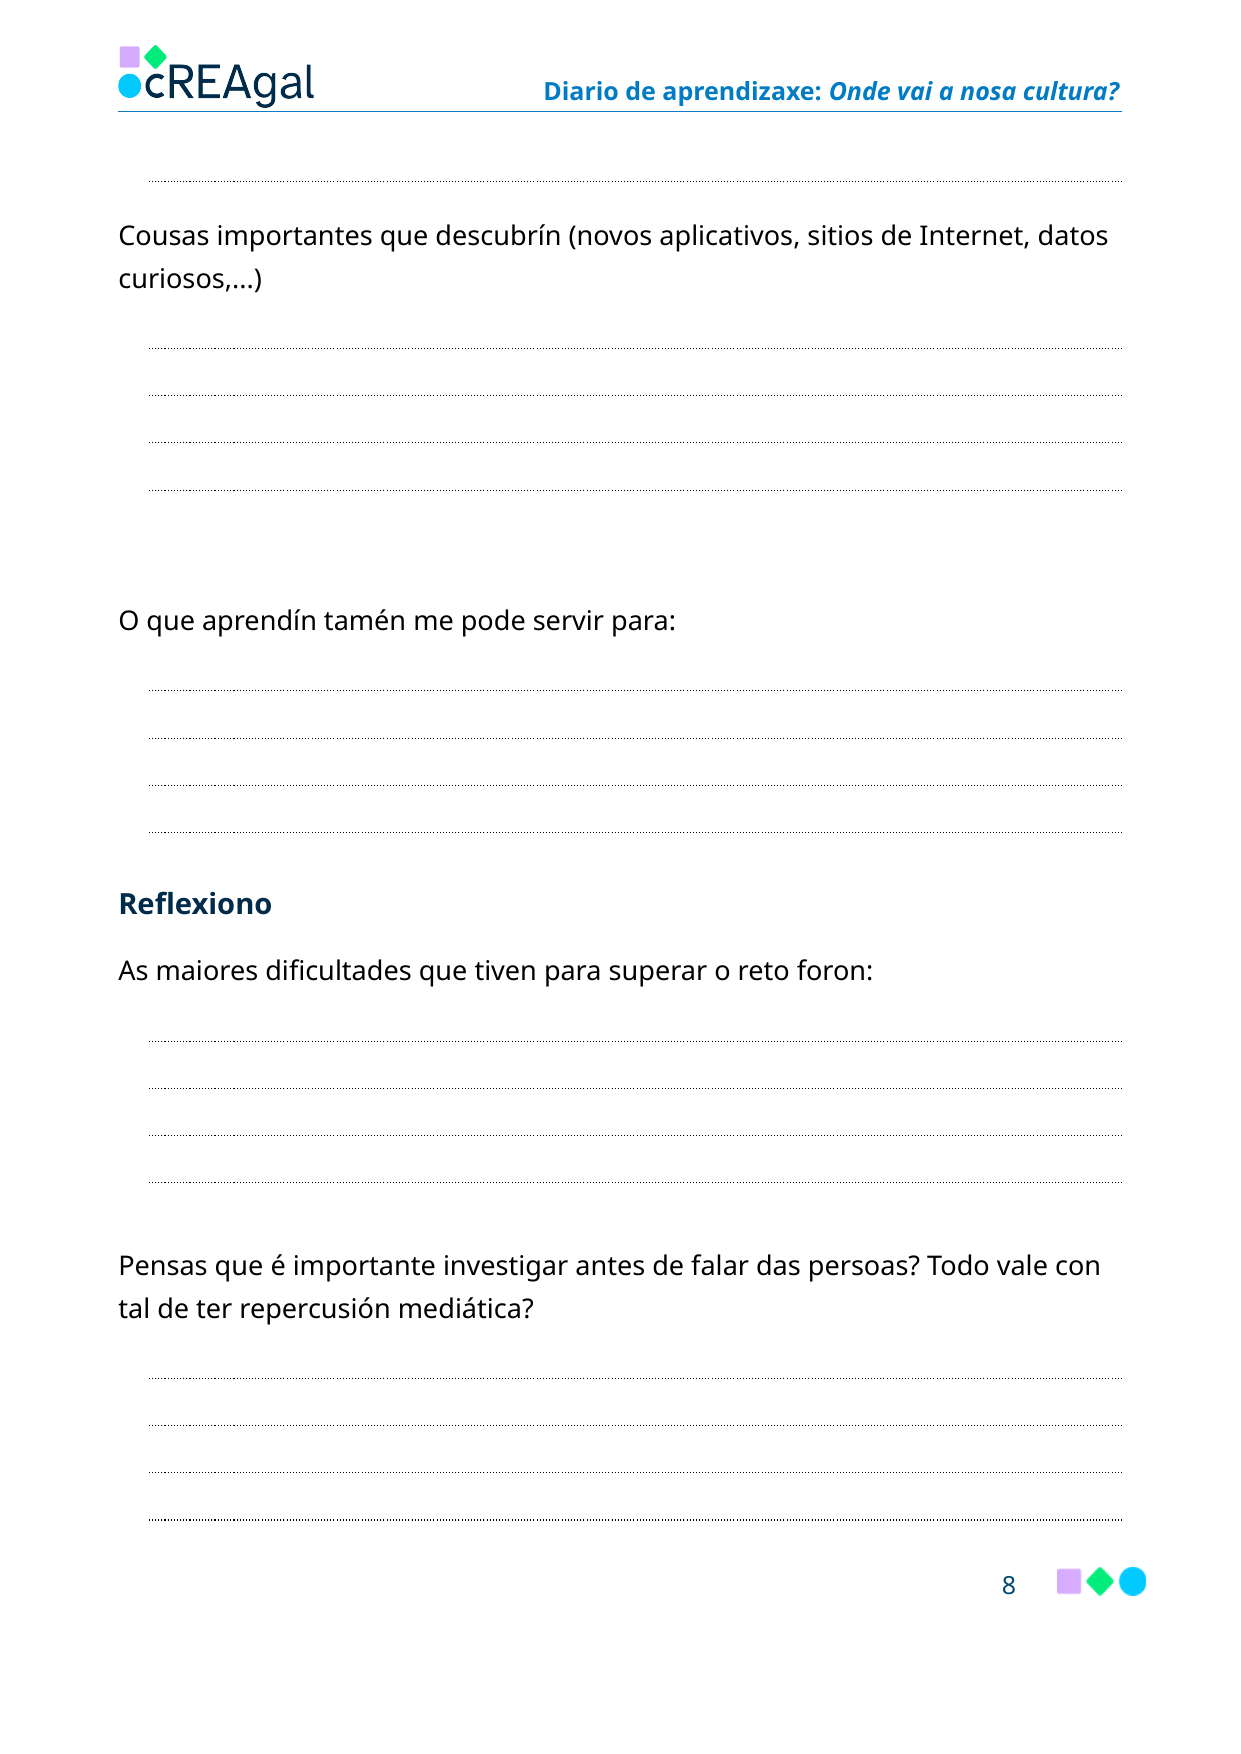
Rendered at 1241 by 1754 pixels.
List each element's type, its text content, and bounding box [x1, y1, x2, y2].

table_cell [234, 396, 1122, 443]
table_cell [148, 1473, 234, 1521]
table_cell [234, 786, 1122, 833]
table_cell [234, 135, 1122, 182]
text As maiores dificultades que tiven para superar o reto foron: [118, 952, 1122, 989]
table_cell [148, 396, 234, 443]
table_header [234, 994, 1122, 1042]
table_cell [234, 739, 1122, 786]
picture [118, 45, 314, 108]
picture [1137, 1567, 1147, 1578]
text Pensas que é importante investigar antes de falar das persoas? Todo vale con tal de ter repercusión mediática? [118, 1247, 1122, 1326]
table_header [148, 1331, 234, 1379]
text Cousas importantes que descubrín (novos aplicativos, sitios de Internet, datos curiosos,...) [118, 217, 1122, 296]
table_cell [148, 1042, 234, 1089]
table_cell [148, 691, 234, 739]
table_cell [148, 1089, 234, 1136]
table_cell [148, 786, 234, 833]
table_header [148, 994, 234, 1042]
table_cell [234, 691, 1122, 739]
text O que aprendín tamén me pode servir para: [118, 602, 1122, 638]
table_cell [234, 1042, 1122, 1089]
table_header [234, 644, 1122, 691]
subtitle Reflexiono [118, 883, 1122, 923]
table_cell [148, 1426, 234, 1473]
table_cell [148, 444, 234, 491]
table_cell [148, 739, 234, 786]
table_cell [148, 1379, 234, 1426]
picture [1136, 1584, 1147, 1596]
table_cell [234, 1473, 1122, 1521]
table_cell [234, 1089, 1122, 1136]
table_cell [148, 135, 234, 182]
table_cell [148, 1136, 234, 1183]
table_header [148, 302, 234, 349]
table_cell [234, 1136, 1122, 1183]
table_header [234, 1331, 1122, 1379]
table_header [234, 302, 1122, 349]
table_cell [234, 444, 1122, 491]
table_header [148, 644, 234, 691]
table_cell [234, 1426, 1122, 1473]
table_cell [148, 349, 234, 396]
table_cell [234, 1379, 1122, 1426]
table_cell [234, 349, 1122, 396]
picture [1057, 1567, 1130, 1596]
